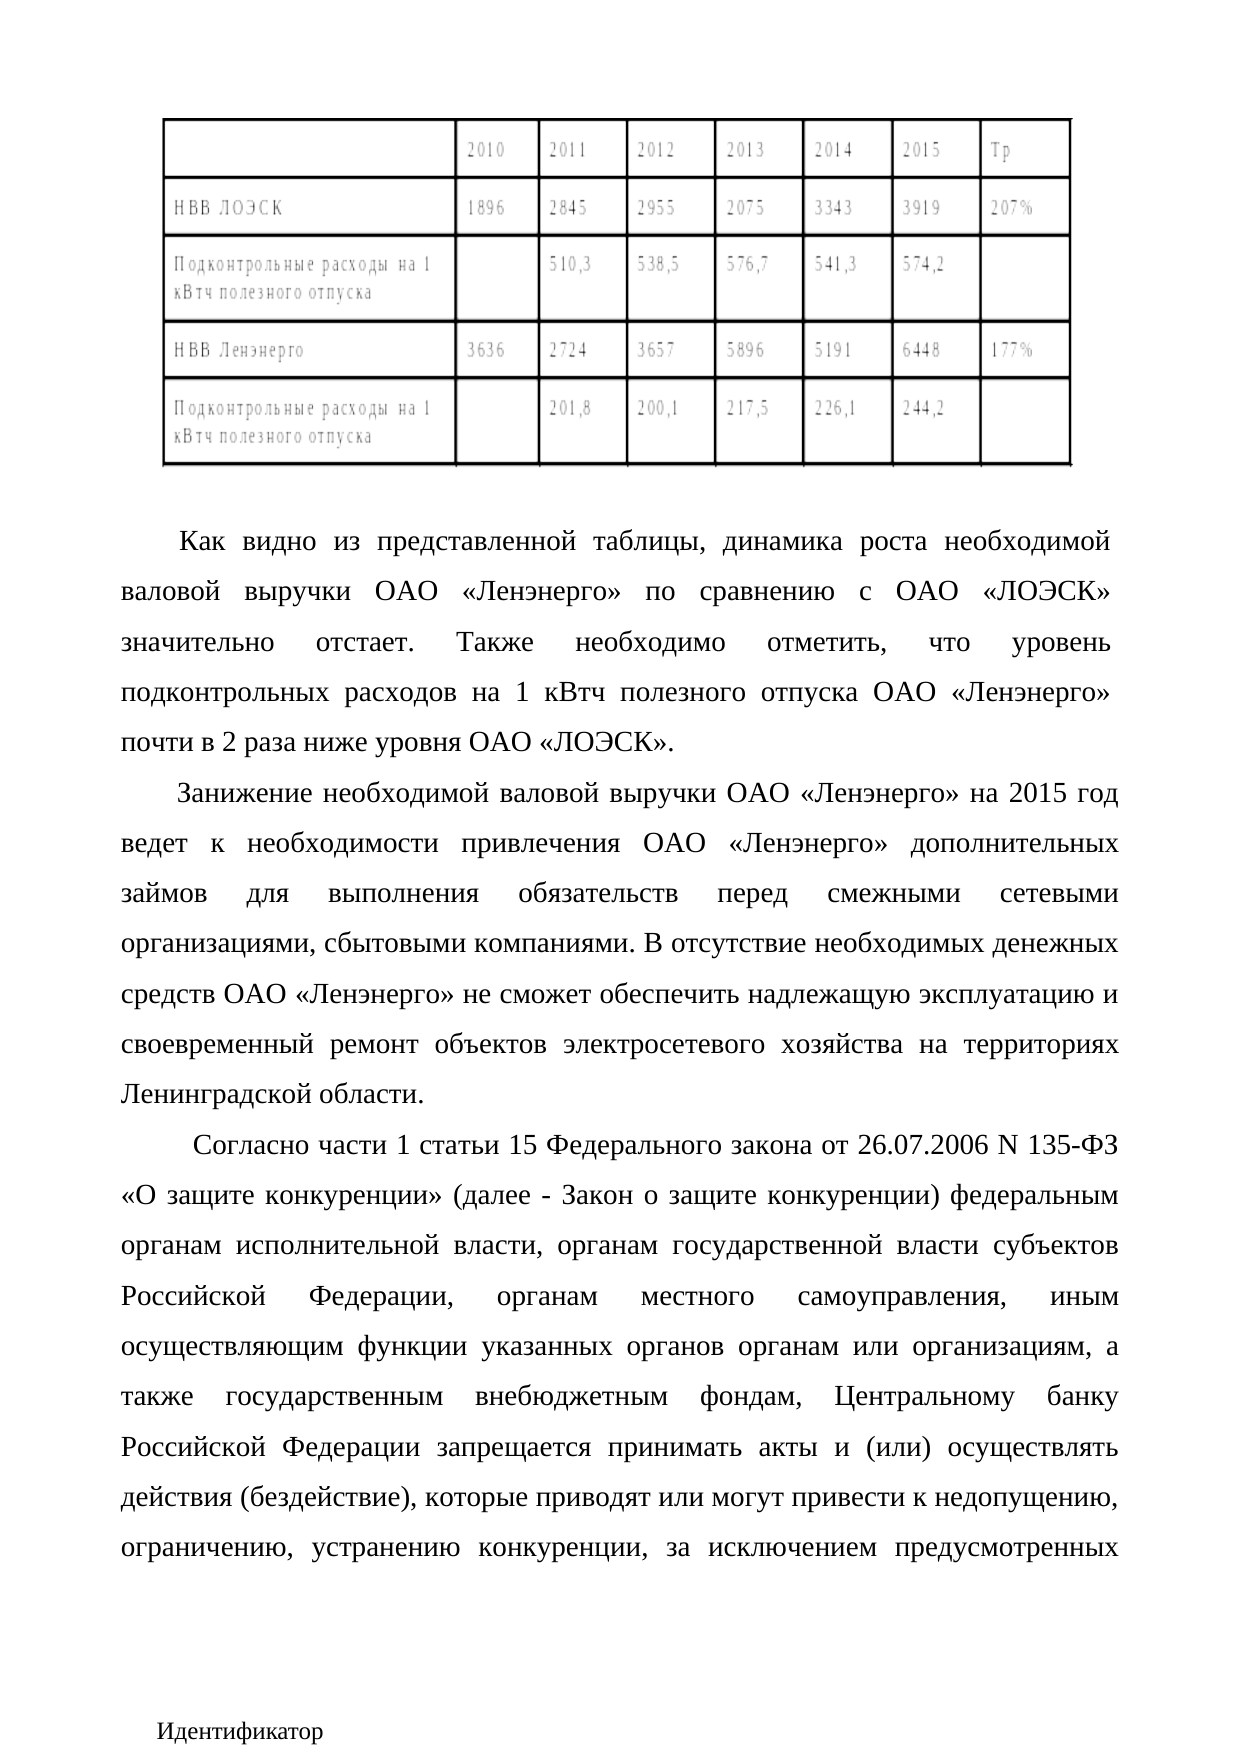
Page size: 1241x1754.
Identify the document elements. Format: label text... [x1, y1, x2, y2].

text Занижение необходимой валовой выручки ОАО «Ленэнерго» на 2015 год ведет к необходимости привлечения ОАО «Ленэнерго» дополнительных займов для выполнения обязательств перед смежными сетевыми организациями, сбытовыми компаниями. В отсутствие необходимых денежных средств ОАО «Ленэнерго» не сможет обеспечить надлежащую эксплуатацию и своевременный ремонт объектов электросетевого хозяйства на территориях Ленинградской области. [121, 775, 1120, 1110]
text Как видно из представленной таблицы, динамика роста необходимой валовой выручки ОАО «Ленэнерго» по сравнению с ОАО «ЛОЭСК» значительно отстает. Также необходимо отметить, что уровень подконтрольных расходов на 1 кВтч полезного отпуска ОАО «Ленэнерго» почти в 2 раза ниже уровня ОАО «ЛОЭСК». [121, 118, 1111, 758]
text Согласно части 1 статьи 15 Федерального закона от 26.07.2006 N 135-ФЗ «О защите конкуренции» (далее - Закон о защите конкуренции) федеральным органам исполнительной власти, органам государственной власти субъектов Российской Федерации, органам местного самоуправления, иным осуществляющим функции указанных органов органам или организациям, а также государственным внебюджетным фондам, Центральному банку Российской Федерации запрещается принимать акты и (или) осуществлять действия (бездействие), которые приводят или могут привести к недопущению, ограничению, устранению конкуренции, за исключением предусмотренных [121, 1127, 1120, 1563]
